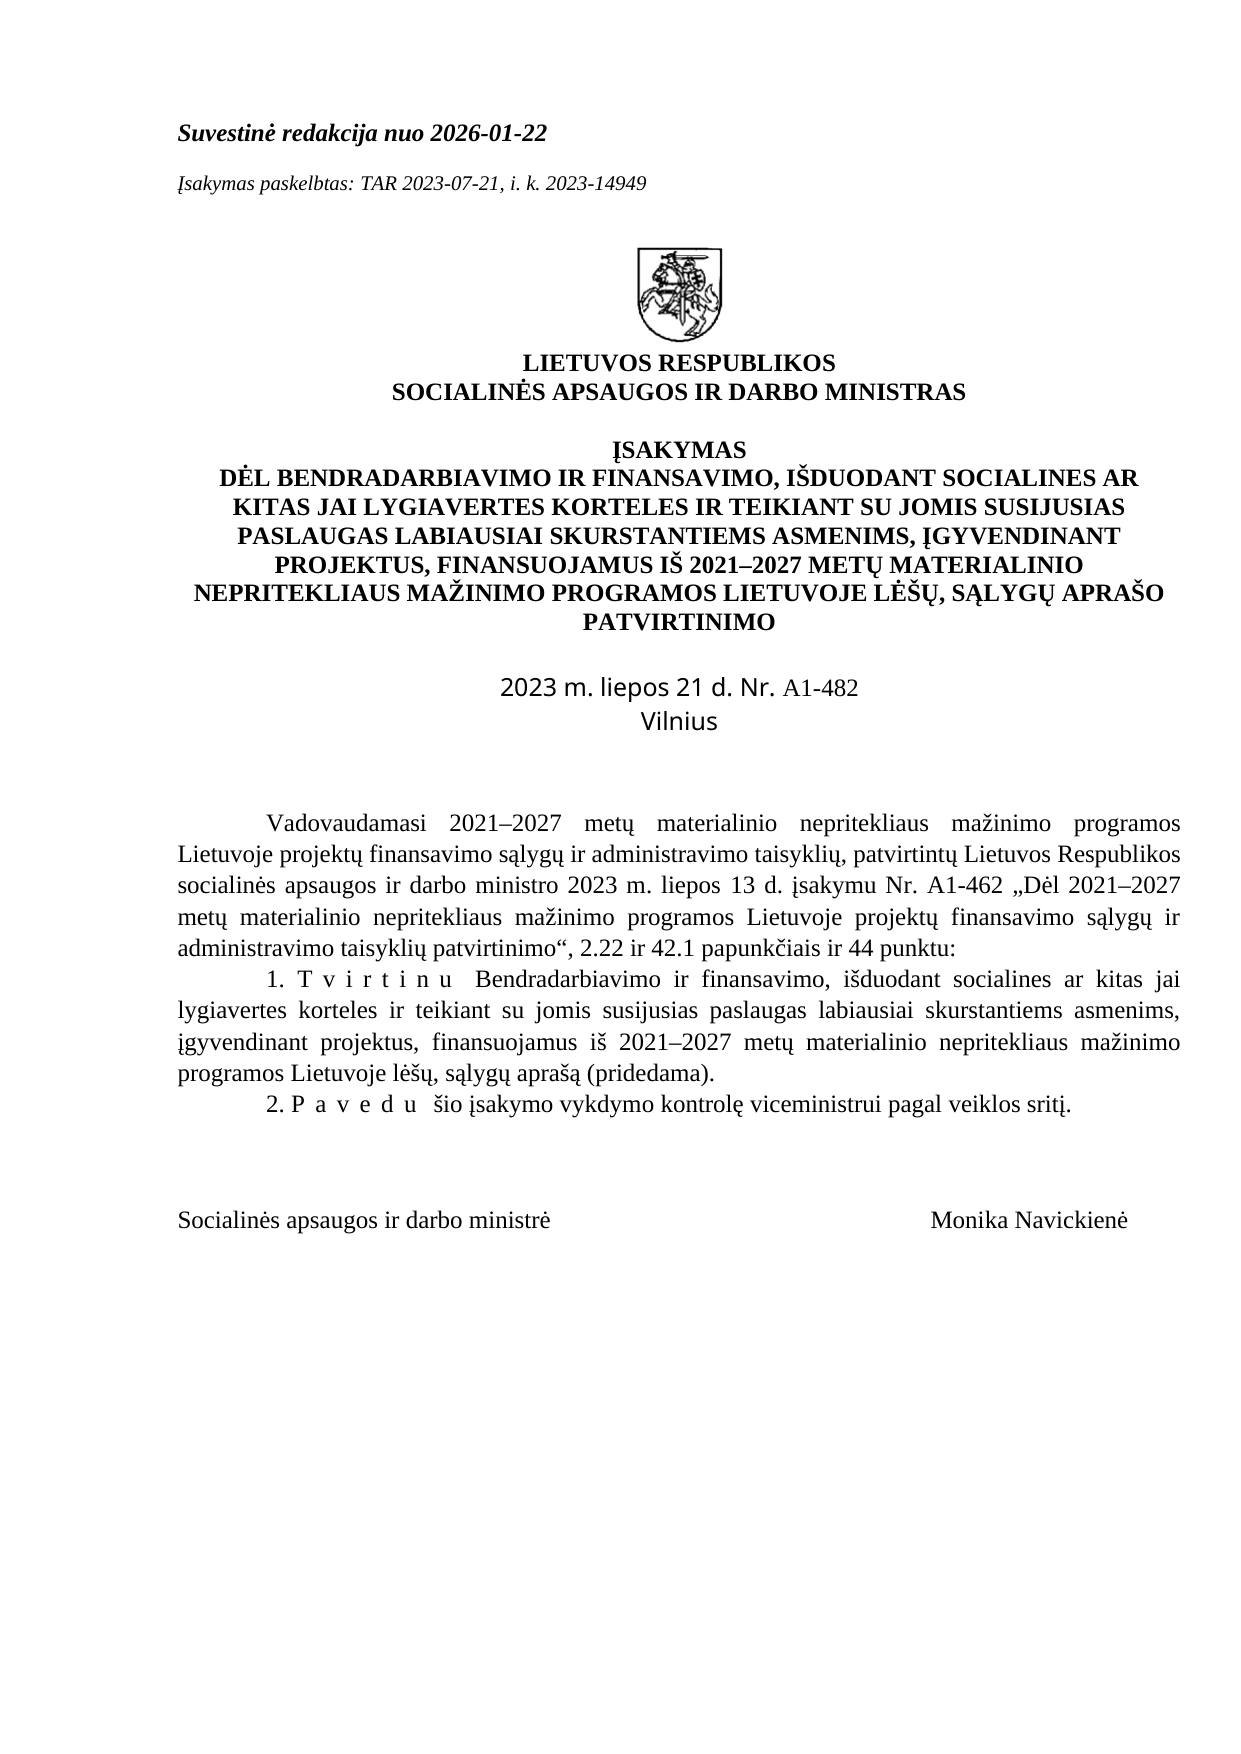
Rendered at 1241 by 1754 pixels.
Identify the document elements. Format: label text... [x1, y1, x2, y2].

text LIETUVOS RESPUBLIKOS [177, 348, 1181, 377]
text 1. Tvirtinu Bendradarbiavimo ir finansavimo, išduodant socialines ar kitas jai lygiavertes korteles ir teikiant su jomis susijusias paslaugas labiausiai skurstantiems asmenims, įgyvendinant projektus, finansuojamus iš 2021–2027 metų materialinio nepritekliaus mažinimo programos Lietuvoje lėšų, sąlygų aprašą (pridedama). [177, 962, 1181, 1087]
text Vadovaudamasi 2021–2027 metų materialinio nepritekliaus mažinimo programos Lietuvoje projektų finansavimo sąlygų ir administravimo taisyklių, patvirtintų Lietuvos Respublikos socialinės apsaugos ir darbo ministro 2023 m. liepos 13 d. įsakymu Nr. A1-462 „Dėl 2021–2027 metų materialinio nepritekliaus mažinimo programos Lietuvoje projektų finansavimo sąlygų ir administravimo taisyklių patvirtinimo“, 2.22 ir 42.1 papunkčiais ir 44 punktu: [177, 806, 1181, 962]
text Vilnius [177, 704, 1181, 738]
text SOCIALINĖS APSAUGOS IR DARBO MINISTRAS [177, 377, 1181, 406]
text Socialinės apsaugos ir darbo ministrė Monika Navickienė [177, 1205, 1181, 1234]
text Suvestinė redakcija nuo 2026-01-22 [177, 118, 1181, 147]
text 2. Pavedu šio įsakymo vykdymo kontrolę viceministrui pagal veiklos sritį. [177, 1087, 1181, 1119]
text Įsakymas paskelbtas: TAR 2023-07-21, i. k. 2023-14949 [177, 171, 1181, 195]
text 2023 m. liepos 21 d. Nr. A1-482 [177, 670, 1181, 704]
text DĖL BENDRADARBIAVIMO IR FINANSAVIMO, IŠDUODANT SOCIALINES AR KITAS JAI LYGIAVERTES KORTELES IR TEIKIANT SU JOMIS SUSIJUSIAS PASLAUGAS LABIAUSIAI SKURSTANTIEMS ASMENIMS, ĮGYVENDINANT PROJEKTUS, FINANSUOJAMUS IŠ 2021–2027 METŲ MATERIALINIO NEPRITEKLIAUS MAŽINIMO PROGRAMOS LIETUVOJE LĖŠŲ, SĄLYGŲ APRAŠO PATVIRTINIMO [177, 463, 1181, 636]
text ĮSAKYMAS [177, 435, 1181, 463]
